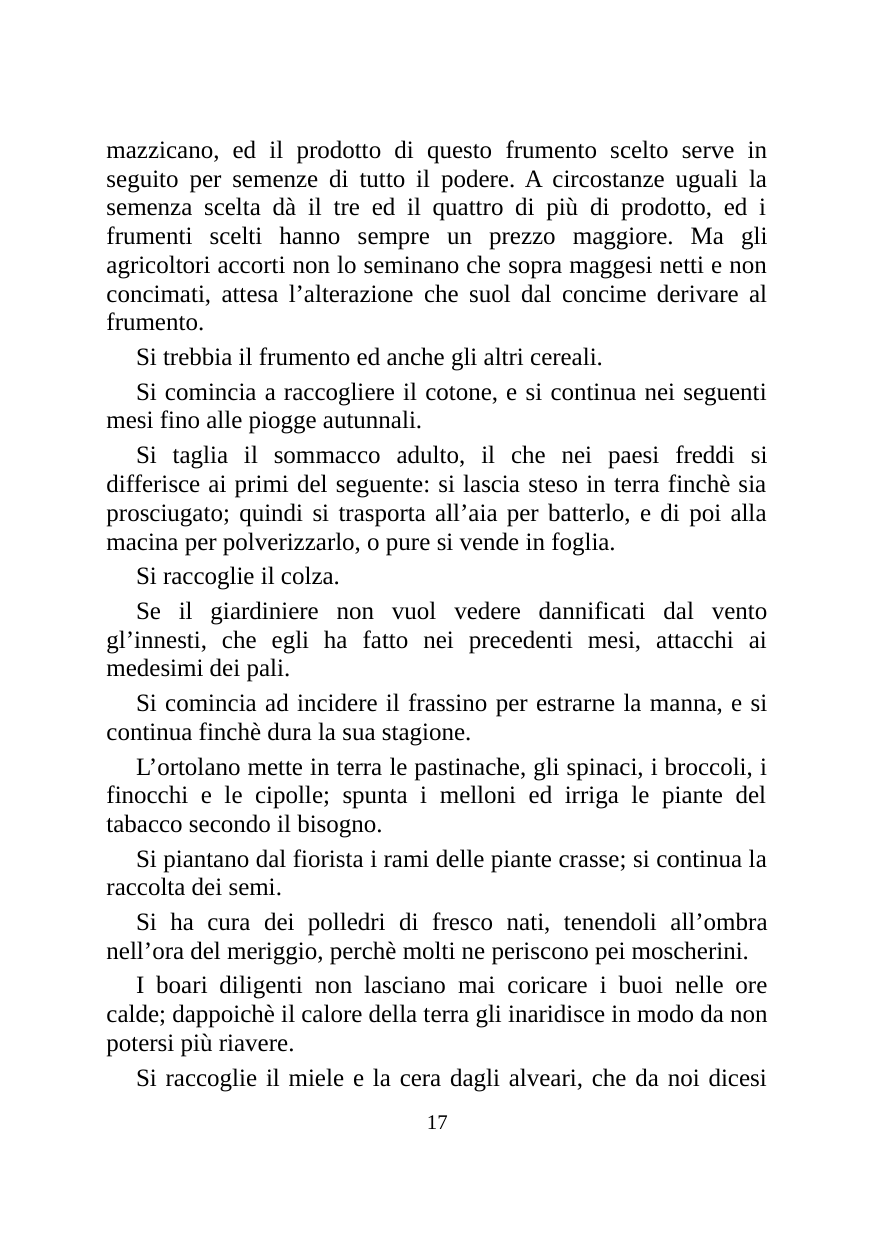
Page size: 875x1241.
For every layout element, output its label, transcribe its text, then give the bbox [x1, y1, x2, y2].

text I boari diligenti non lasciano mai coricare i buoi nelle ore calde; dappoichè il calore della terra gli inaridisce in modo da non potersi più riavere. [106, 971, 768, 1057]
text Si raccoglie il miele e la cera dagli alveari, che da noi dicesi [106, 1063, 768, 1092]
text Si piantano dal fiorista i rami delle piante crasse; si continua la raccolta dei semi. [106, 844, 768, 901]
text Si raccoglie il colza. [106, 561, 768, 590]
text Si ha cura dei polledri di fresco nati, tenendoli all’ombra nell’ora del meriggio, perchè molti ne periscono pei moscherini. [106, 907, 768, 965]
text Si comincia ad incidere il frassino per estrarne la manna, e si continua finchè dura la sua stagione. [106, 688, 768, 746]
text Si trebbia il frumento ed anche gli altri cereali. [106, 342, 768, 371]
text Si taglia il sommacco adulto, il che nei paesi freddi si differisce ai primi del seguente: si lascia steso in terra finchè sia prosciugato; quindi si trasporta all’aia per batterlo, e di poi alla macina per polverizzarlo, o pure si vende in foglia. [106, 440, 768, 555]
text L’ortolano mette in terra le pastinache, gli spinaci, i broccoli, i finocchi e le cipolle; spunta i melloni ed irriga le piante del tabacco secondo il bisogno. [106, 752, 768, 838]
text mazzicano, ed il prodotto di questo frumento scelto serve in seguito per semenze di tutto il podere. A circostanze uguali la semenza scelta dà il tre ed il quattro di più di prodotto, ed i frumenti scelti hanno sempre un prezzo maggiore. Ma gli agricoltori accorti non lo seminano che sopra maggesi netti e non concimati, attesa l’alterazione che suol dal concime derivare al frumento. [106, 135, 768, 336]
text Se il giardiniere non vuol vedere dannificati dal vento gl’innesti, che egli ha fatto nei precedenti mesi, attacchi ai medesimi dei pali. [106, 596, 768, 682]
text Si comincia a raccogliere il cotone, e si continua nei seguenti mesi fino alle piogge autunnali. [106, 377, 768, 434]
